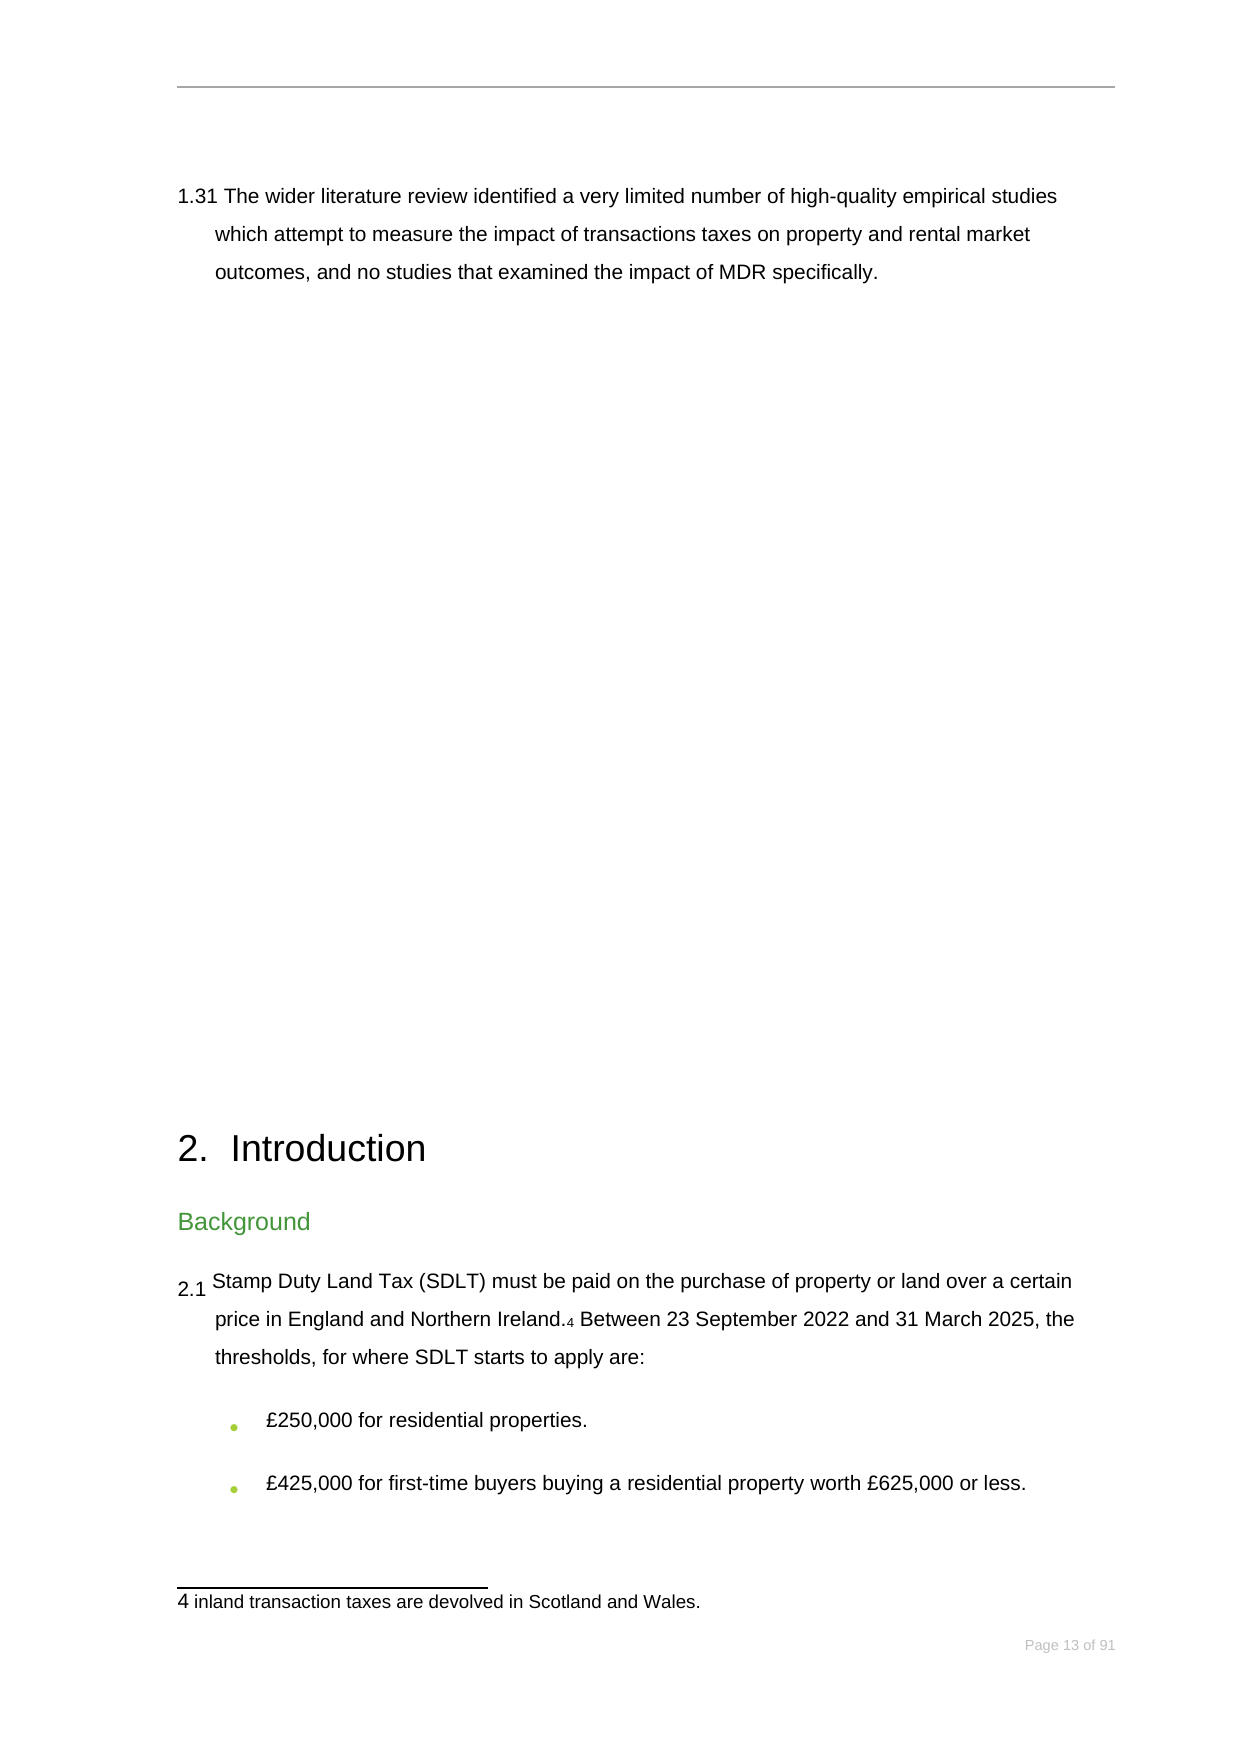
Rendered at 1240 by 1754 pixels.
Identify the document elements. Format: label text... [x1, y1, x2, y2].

list Stamp Duty Land Tax (SDLT) must be paid on the purchase of property or land over a certain price in England and Northern Ireland. Between 23 September 2022 and 31 March 2025, the thresholds, for where SDLT starts to apply are: [177, 1269, 1115, 1377]
subtitle Background [177, 1207, 1115, 1244]
list £250,000 for residential properties. [230, 1408, 1115, 1439]
subtitle Introduction [177, 1127, 1115, 1170]
list inland transaction taxes are devolved in Scotland and Wales. [177, 1588, 1115, 1612]
list £425,000 for first-time buyers buying a residential property worth £625,000 or less. [230, 1471, 1115, 1502]
list The wider literature review identified a very limited number of high-quality empirical studies which attempt to measure the impact of transactions taxes on property and rental market outcomes, and no studies that examined the impact of MDR specifically. [177, 184, 1115, 291]
